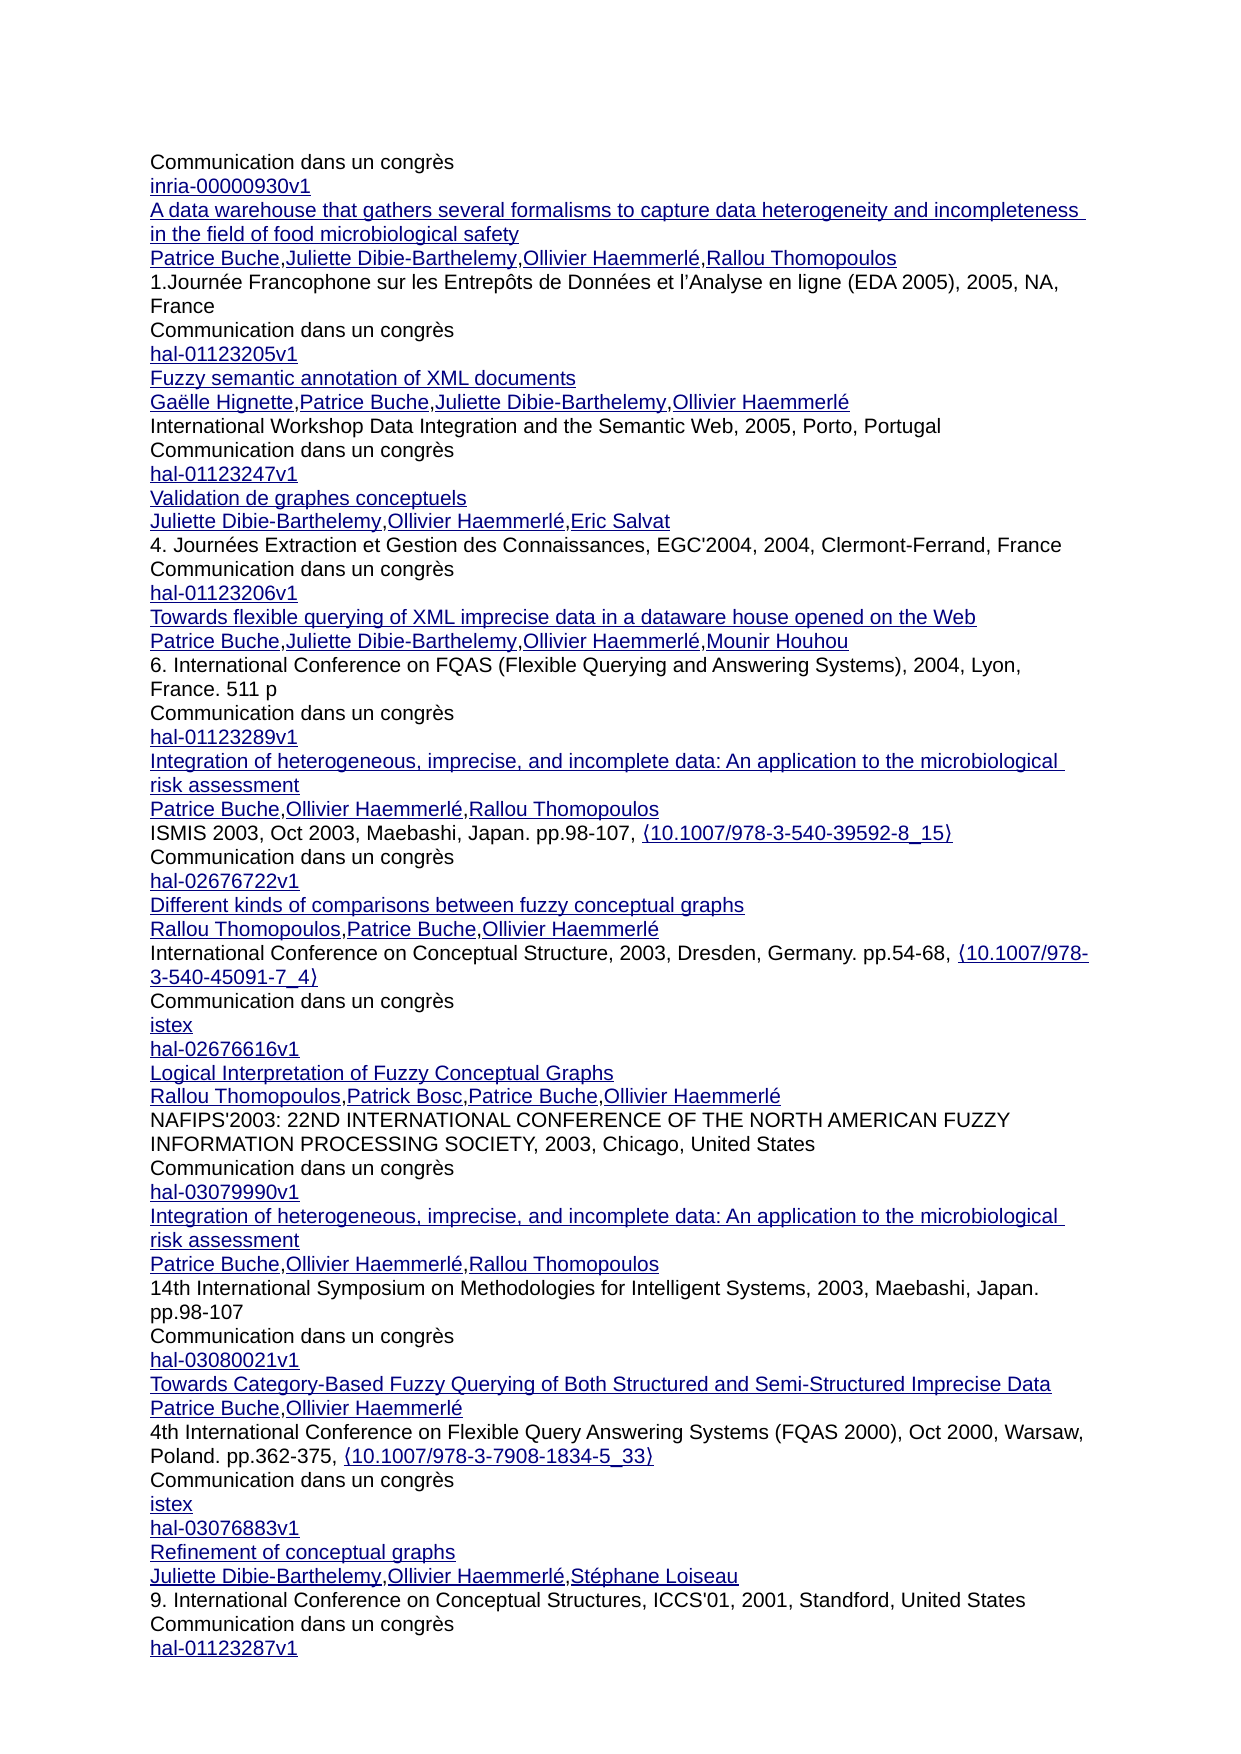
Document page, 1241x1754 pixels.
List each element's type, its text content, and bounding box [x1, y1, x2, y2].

table_cell Towards Category-Based Fuzzy Querying of Both Structured and Semi-Structured Imprecise Data Patrice Buche,Ollivier Haemmerlé 4th International Conference on Flexible Query Answering Systems (FQAS 2000), Oct 2000, Warsaw, Poland. pp.362-375, ⟨10.1007/978-3-7908-1834-5_33⟩ Communication dans un congrès istex hal-03076883v1 [150, 1372, 1090, 1539]
table_cell Logical Interpretation of Fuzzy Conceptual Graphs Rallou Thomopoulos,Patrick Bosc,Patrice Buche,Ollivier Haemmerlé NAFIPS'2003: 22ND INTERNATIONAL CONFERENCE OF THE NORTH AMERICAN FUZZY INFORMATION PROCESSING SOCIETY, 2003, Chicago, United States Communication dans un congrès hal-03079990v1 [150, 1060, 1090, 1204]
table_cell Different kinds of comparisons between fuzzy conceptual graphs Rallou Thomopoulos,Patrice Buche,Ollivier Haemmerlé International Conference on Conceptual Structure, 2003, Dresden, Germany. pp.54-68, ⟨10.1007/978-3-540-45091-7_4⟩ Communication dans un congrès istex hal-02676616v1 [150, 893, 1090, 1060]
table_cell Integration of heterogeneous, imprecise, and incomplete data: An application to the microbiological risk assessment Patrice Buche,Ollivier Haemmerlé,Rallou Thomopoulos 14th International Symposium on Methodologies for Intelligent Systems, 2003, Maebashi, Japan. pp.98-107 Communication dans un congrès hal-03080021v1 [150, 1204, 1090, 1372]
table_cell Integration of heterogeneous, imprecise, and incomplete data: An application to the microbiological risk assessment Patrice Buche,Ollivier Haemmerlé,Rallou Thomopoulos ISMIS 2003, Oct 2003, Maebashi, Japan. pp.98-107, ⟨10.1007/978-3-540-39592-8_15⟩ Communication dans un congrès hal-02676722v1 [150, 749, 1090, 893]
table_cell Communication dans un congrès inria-00000930v1 [150, 150, 1090, 198]
table_cell Towards flexible querying of XML imprecise data in a dataware house opened on the Web Patrice Buche,Juliette Dibie-Barthelemy,Ollivier Haemmerlé,Mounir Houhou 6. International Conference on FQAS (Flexible Querying and Answering Systems), 2004, Lyon, France. 511 p Communication dans un congrès hal-01123289v1 [150, 605, 1090, 749]
table_cell A data warehouse that gathers several formalisms to capture data heterogeneity and incompleteness in the field of food microbiological safety Patrice Buche,Juliette Dibie-Barthelemy,Ollivier Haemmerlé,Rallou Thomopoulos 1.Journée Francophone sur les Entrepôts de Données et l’Analyse en ligne (EDA 2005), 2005, NA, France Communication dans un congrès hal-01123205v1 [150, 198, 1090, 366]
table_cell Refinement of conceptual graphs Juliette Dibie-Barthelemy,Ollivier Haemmerlé,Stéphane Loiseau 9. International Conference on Conceptual Structures, ICCS'01, 2001, Standford, United States Communication dans un congrès hal-01123287v1 [150, 1540, 1090, 1659]
table_cell Validation de graphes conceptuels Juliette Dibie-Barthelemy,Ollivier Haemmerlé,Eric Salvat 4. Journées Extraction et Gestion des Connaissances, EGC'2004, 2004, Clermont-Ferrand, France Communication dans un congrès hal-01123206v1 [150, 485, 1090, 605]
table_cell Fuzzy semantic annotation of XML documents Gaëlle Hignette,Patrice Buche,Juliette Dibie-Barthelemy,Ollivier Haemmerlé International Workshop Data Integration and the Semantic Web, 2005, Porto, Portugal Communication dans un congrès hal-01123247v1 [150, 366, 1090, 485]
